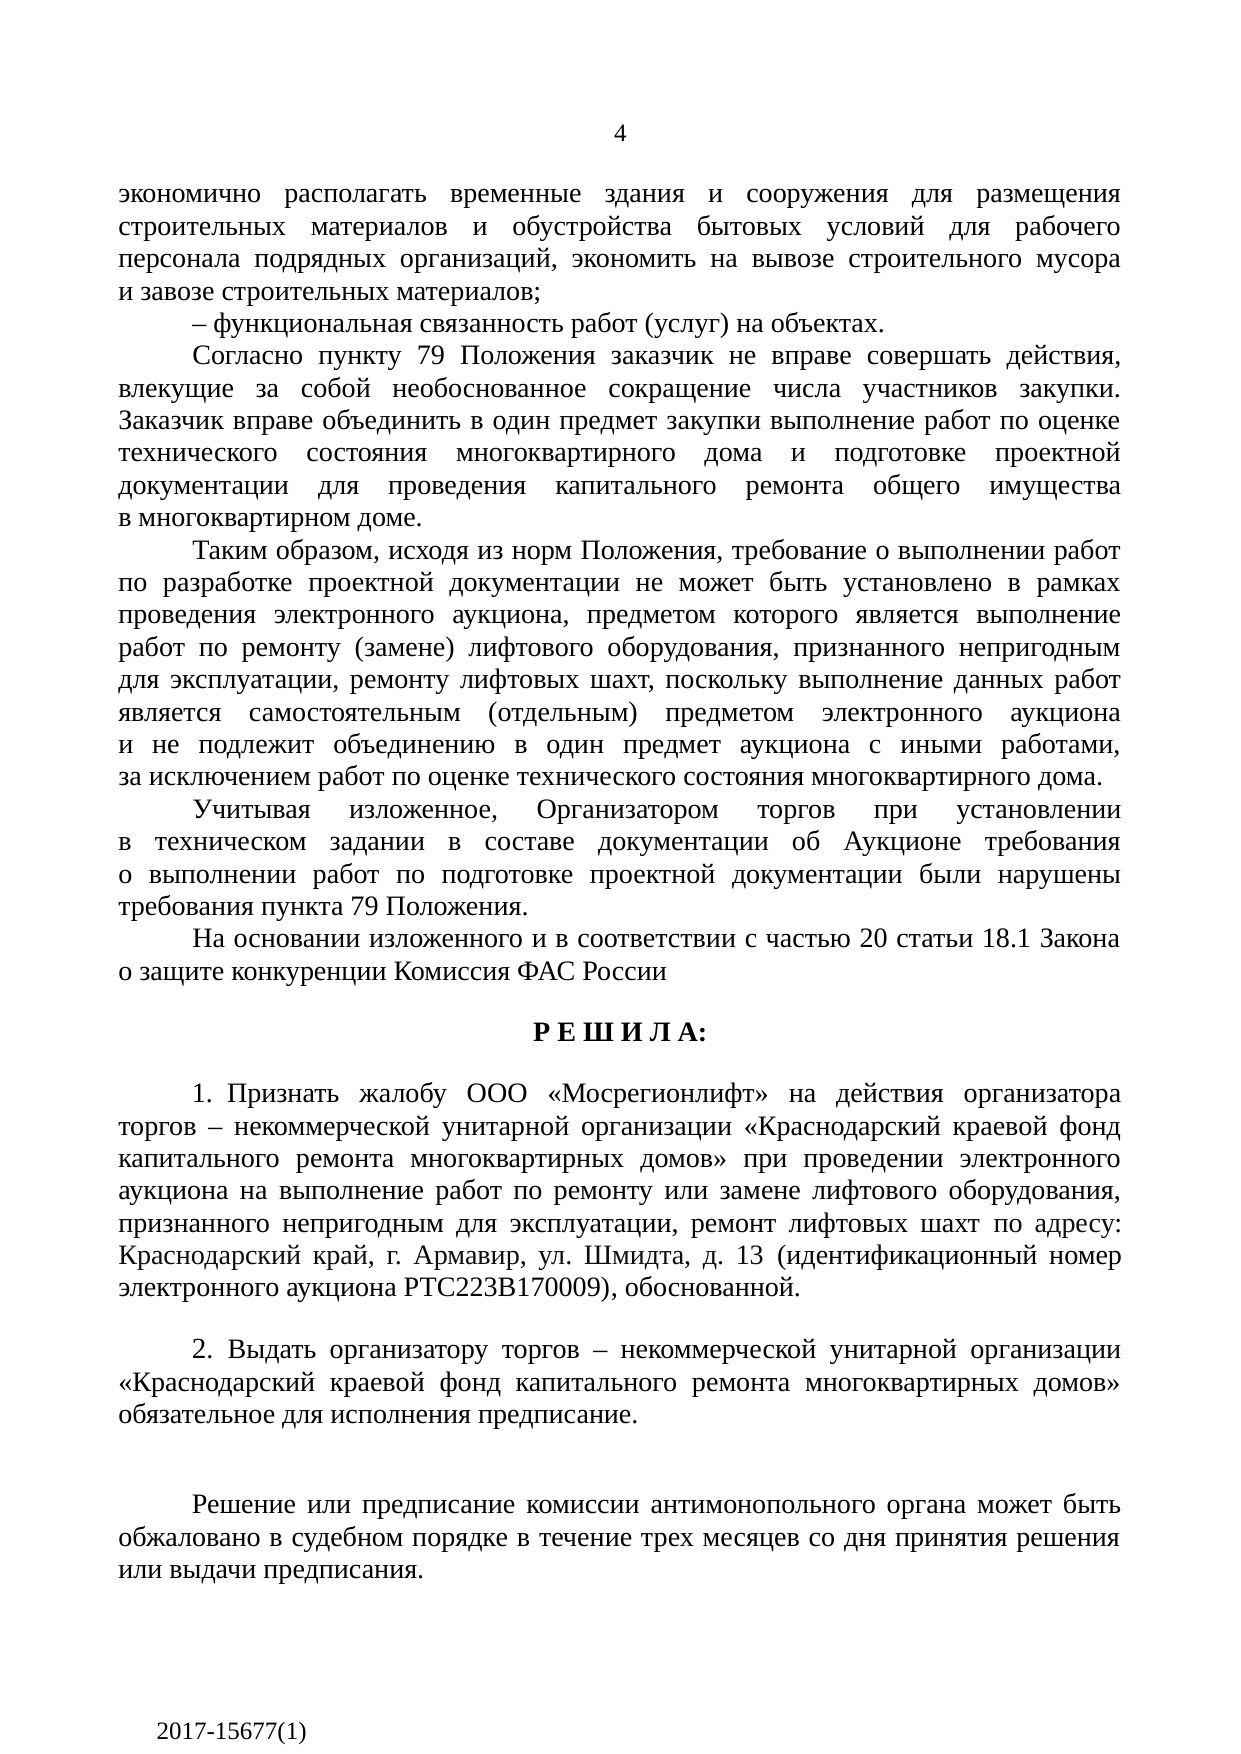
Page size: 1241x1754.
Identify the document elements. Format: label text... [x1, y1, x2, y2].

text Таким образом, исходя из норм Положения, требование о выполнении работ по разработке проектной документации не может быть установлено в рамках проведения электронного аукциона, предметом которого является выполнение работ по ремонту (замене) лифтового оборудования, признанного непригодным для эксплуатации, ремонту лифтовых шахт, поскольку выполнение данных работ является самостоятельным (отдельным) предметом электронного аукциона и не подлежит объединению в один предмет аукциона с иными работами, за исключением работ по оценке технического состояния многоквартирного дома. [118, 533, 1122, 792]
text Решение или предписание комиссии антимонопольного органа может быть обжаловано в судебном порядке в течение трех месяцев со дня принятия решения или выдачи предписания. [118, 1487, 1122, 1585]
text экономично располагать временные здания и сооружения для размещения строительных материалов и обустройства бытовых условий для рабочего персонала подрядных организаций, экономить на вывозе строительного мусора и завозе строительных материалов; [118, 176, 1122, 306]
text На основании изложенного и в соответствии с частью 20 статьи 18.1 Закона о защите конкуренции Комиссия ФАС России [118, 921, 1122, 986]
text Согласно пункту 79 Положения заказчик не вправе совершать действия, влекущие за собой необоснованное сокращение числа участников закупки. Заказчик вправе объединить в один предмет закупки выполнение работ по оценке технического состояния многоквартирного дома и подготовке проектной документации для проведения капитального ремонта общего имущества в многоквартирном доме. [118, 338, 1122, 533]
text Учитывая изложенное, Организатором торгов при установлении в техническом задании в составе документации об Аукционе требования о выполнении работ по подготовке проектной документации были нарушены требования пункта 79 Положения. [118, 792, 1122, 921]
text – функциональная связанность работ (услуг) на объектах. [118, 306, 1122, 338]
text 1. Признать жалобу ООО «Мосрегионлифт» на действия организатора торгов – некоммерческой унитарной организации «Краснодарский краевой фонд капитального ремонта многоквартирных домов» при проведении электронного аукциона на выполнение работ по ремонту или замене лифтового оборудования, признанного непригодным для эксплуатации, ремонт лифтовых шахт по адресу: Краснодарский край, г. Армавир, ул. Шмидта, д. 13 (идентификационный номер электронного аукциона РТС223В170009), обоснованной. [118, 1076, 1122, 1303]
text Р Е Ш И Л А: [118, 1015, 1122, 1047]
text 2. Выдать организатору торгов – некоммерческой унитарной организации «Краснодарский краевой фонд капитального ремонта многоквартирных домов» обязательное для исполнения предписание. [118, 1332, 1122, 1430]
